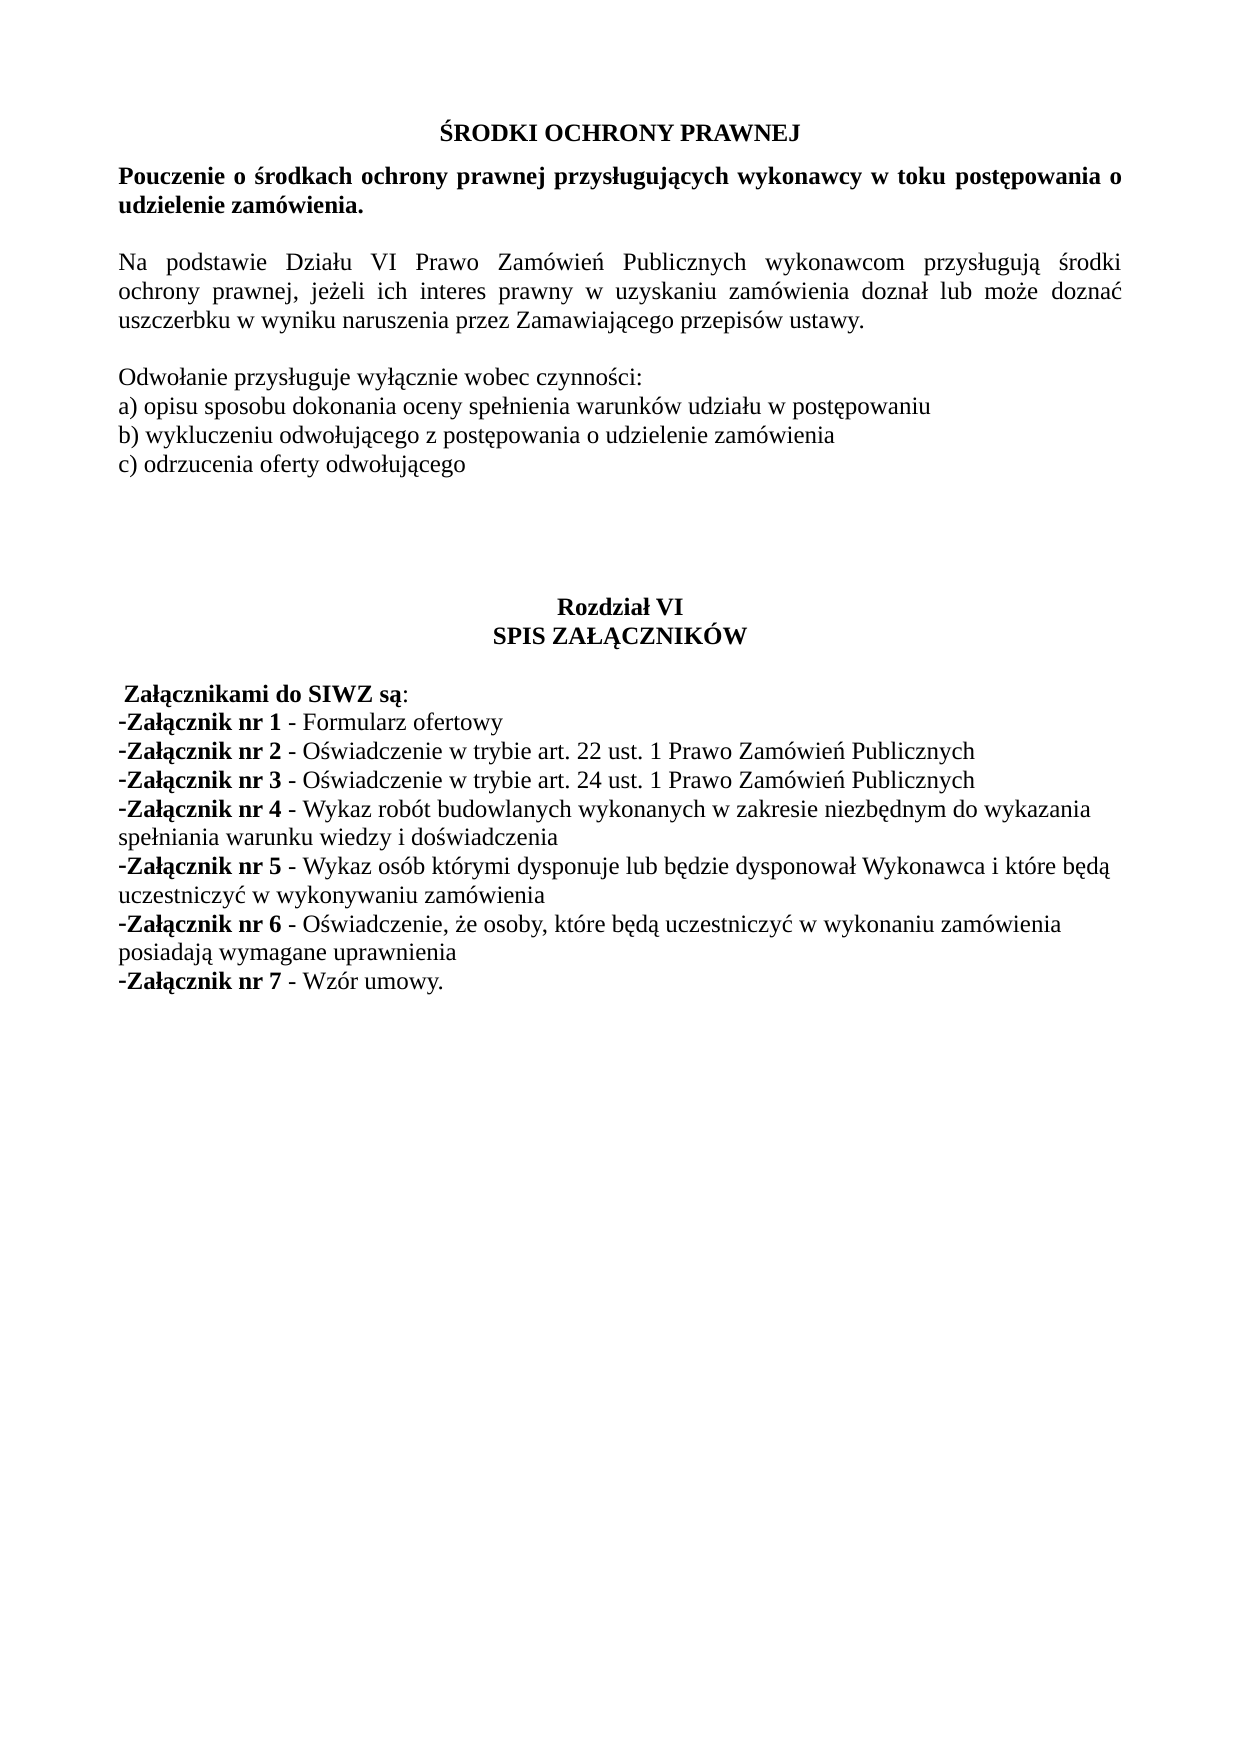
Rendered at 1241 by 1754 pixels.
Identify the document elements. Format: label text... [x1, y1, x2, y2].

text ŚRODKI OCHRONY PRAWNEJ [118, 118, 1122, 147]
text Na podstawie Działu VI Prawo Zamówień Publicznych wykonawcom przysługują środki ochrony prawnej, jeżeli ich interes prawny w uzyskaniu zamówienia doznał lub może doznać uszczerbku w wyniku naruszenia przez Zamawiającego przepisów ustawy. [118, 247, 1122, 334]
list Załącznik nr 4 - Wykaz robót budowlanych wykonanych w zakresie niezbędnym do wykazania spełniania warunku wiedzy i doświadczenia [118, 794, 1122, 851]
text Odwołanie przysługuje wyłącznie wobec czynności: [118, 362, 1122, 391]
list Załącznik nr 1 - Formularz ofertowy [118, 707, 1122, 736]
subtitle Pouczenie o środkach ochrony prawnej przysługujących wykonawcy w toku postępowania o udzielenie zamówienia. [118, 161, 1122, 219]
list Załącznik nr 3 - Oświadczenie w trybie art. 24 ust. 1 Prawo Zamówień Publicznych [118, 765, 1122, 794]
list Załącznik nr 2 - Oświadczenie w trybie art. 22 ust. 1 Prawo Zamówień Publicznych [118, 736, 1122, 765]
text b) wykluczeniu odwołującego z postępowania o udzielenie zamówienia [118, 420, 1122, 449]
text SPIS ZAŁĄCZNIKÓW [118, 621, 1122, 650]
list Załącznik nr 6 - Oświadczenie, że osoby, które będą uczestniczyć w wykonaniu zamówienia posiadają wymagane uprawnienia [118, 909, 1122, 966]
text c) odrzucenia oferty odwołującego [118, 449, 1122, 477]
list Załącznik nr 7 - Wzór umowy. [118, 966, 1122, 995]
text a) opisu sposobu dokonania oceny spełnienia warunków udziału w postępowaniu [118, 391, 1122, 420]
text Rozdział VI [118, 592, 1122, 621]
text Załącznikami do SIWZ są: [123, 679, 1122, 707]
list Załącznik nr 5 - Wykaz osób którymi dysponuje lub będzie dysponował Wykonawca i które będą uczestniczyć w wykonywaniu zamówienia [118, 851, 1122, 909]
